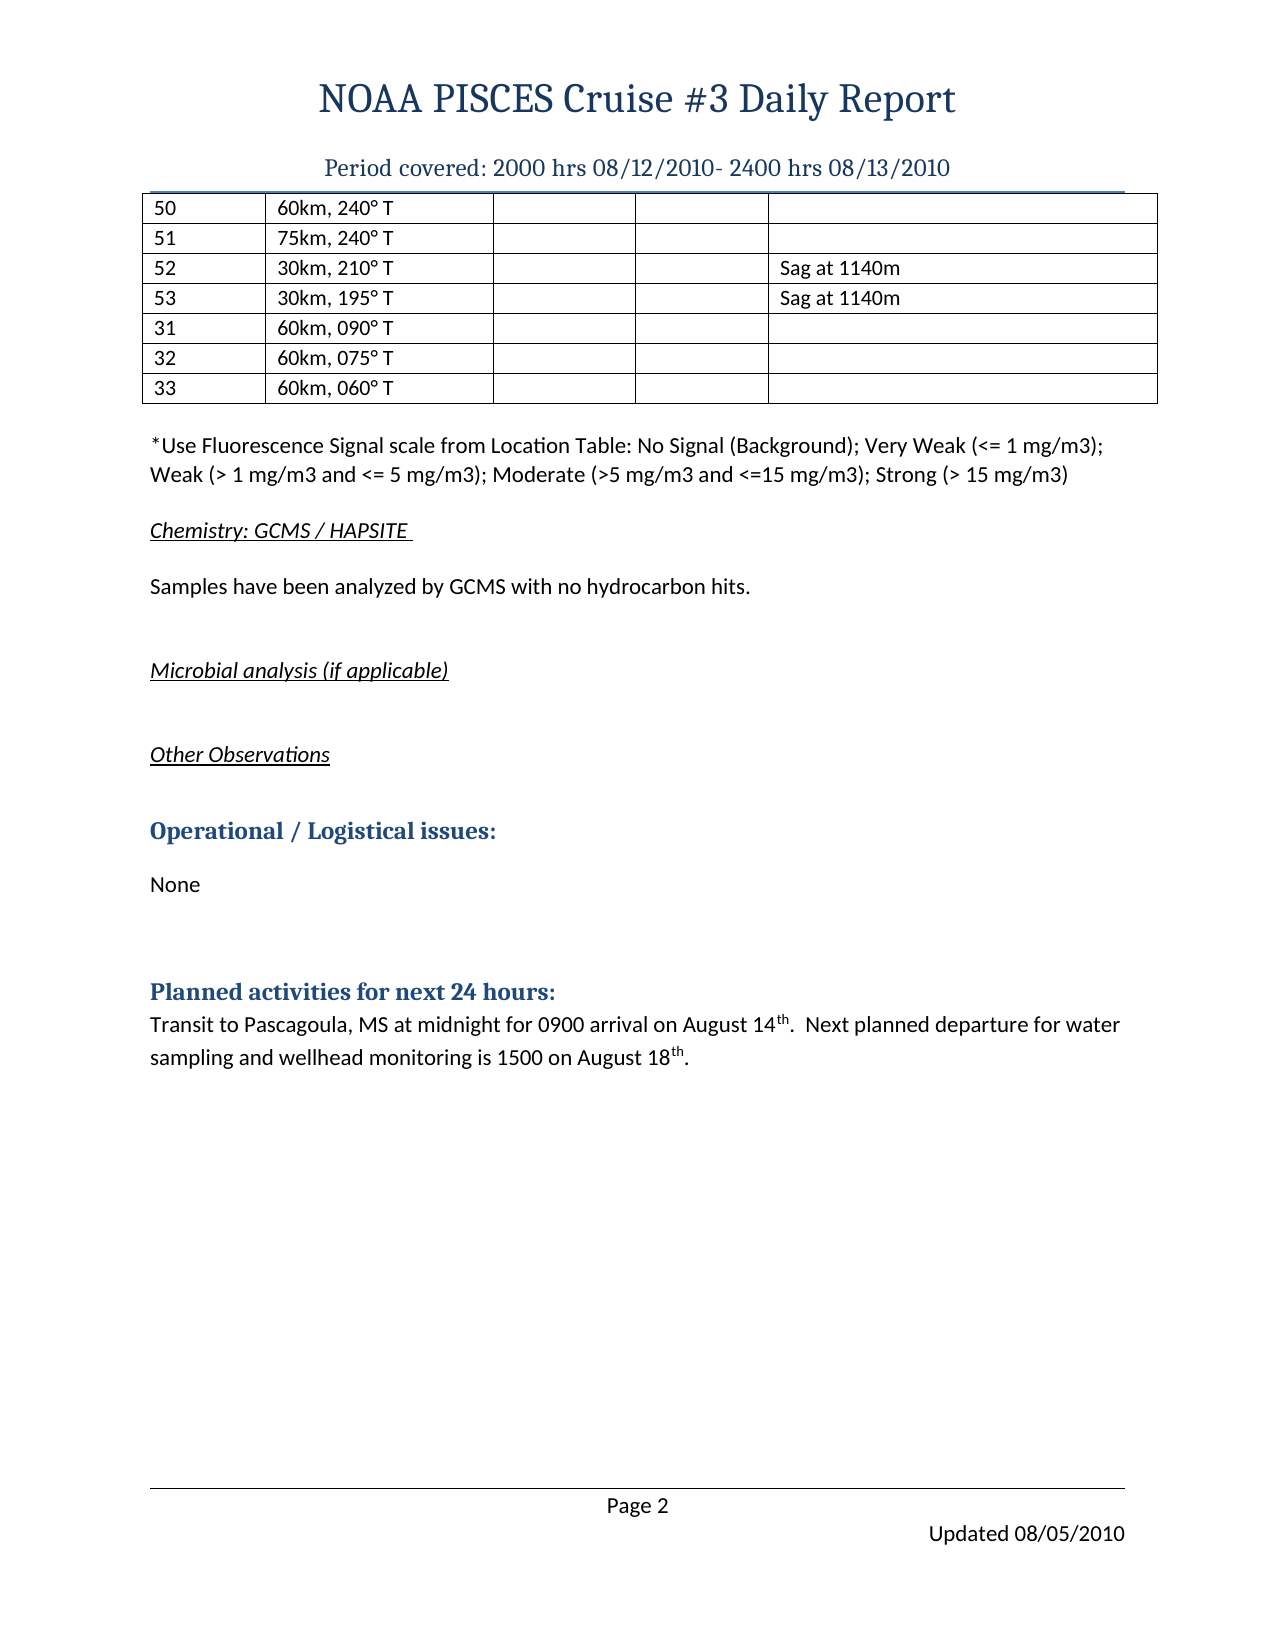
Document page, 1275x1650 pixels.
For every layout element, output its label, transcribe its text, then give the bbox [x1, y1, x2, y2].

table_cell [769, 194, 1157, 223]
text Transit to Pascagoula, MS at midnight for 0900 arrival on August 14th. Next planned departure for water sampling and wellhead monitoring is 1500 on August 18th. [150, 1011, 1125, 1071]
text Other Observations [150, 740, 1125, 768]
table_cell [636, 254, 768, 283]
table_cell Sag at 1140m [769, 284, 1157, 313]
table_cell [636, 224, 768, 253]
table_cell 33 [143, 374, 265, 403]
text *Use Fluorescence Signal scale from Location Table: No Signal (Background); Very Weak (<= 1 mg/m3); [150, 432, 1125, 460]
table_cell [494, 344, 635, 373]
text Chemistry: GCMS / HAPSITE [150, 516, 1125, 544]
table_cell 51 [143, 224, 265, 253]
table_cell [494, 254, 635, 283]
table_cell 60km, 240° T [266, 194, 493, 223]
table_cell [636, 314, 768, 343]
subtitle Planned activities for next 24 hours: [150, 977, 1125, 1006]
subtitle Operational / Logistical issues: [150, 817, 1125, 846]
table_cell 30km, 210° T [266, 254, 493, 283]
table_cell [494, 194, 635, 223]
table_cell [494, 224, 635, 253]
table_cell [769, 224, 1157, 253]
table_cell [494, 284, 635, 313]
table_cell Sag at 1140m [769, 254, 1157, 283]
table_cell 60km, 075° T [266, 344, 493, 373]
table_cell [769, 374, 1157, 403]
table_cell 60km, 060° T [266, 374, 493, 403]
table_cell [769, 314, 1157, 343]
table_cell 31 [143, 314, 265, 343]
subtitle None [150, 871, 1125, 899]
table_cell 30km, 195° T [266, 284, 493, 313]
table_cell 32 [143, 344, 265, 373]
text Weak (> 1 mg/m3 and <= 5 mg/m3); Moderate (>5 mg/m3 and <=15 mg/m3); Strong (> 15 mg/m3) [150, 460, 1125, 488]
table_cell 52 [143, 254, 265, 283]
table_cell [636, 194, 768, 223]
text Samples have been analyzed by GCMS with no hydrocarbon hits. [150, 572, 1125, 600]
table_cell 75km, 240° T [266, 224, 493, 253]
table_cell [494, 374, 635, 403]
table_cell 60km, 090° T [266, 314, 493, 343]
table_cell [494, 314, 635, 343]
text Microbial analysis (if applicable) [150, 656, 1125, 684]
table_cell [769, 344, 1157, 373]
table_cell [636, 374, 768, 403]
table_cell 50 [143, 194, 265, 223]
table_cell [636, 284, 768, 313]
table_cell 53 [143, 284, 265, 313]
table_cell [636, 344, 768, 373]
